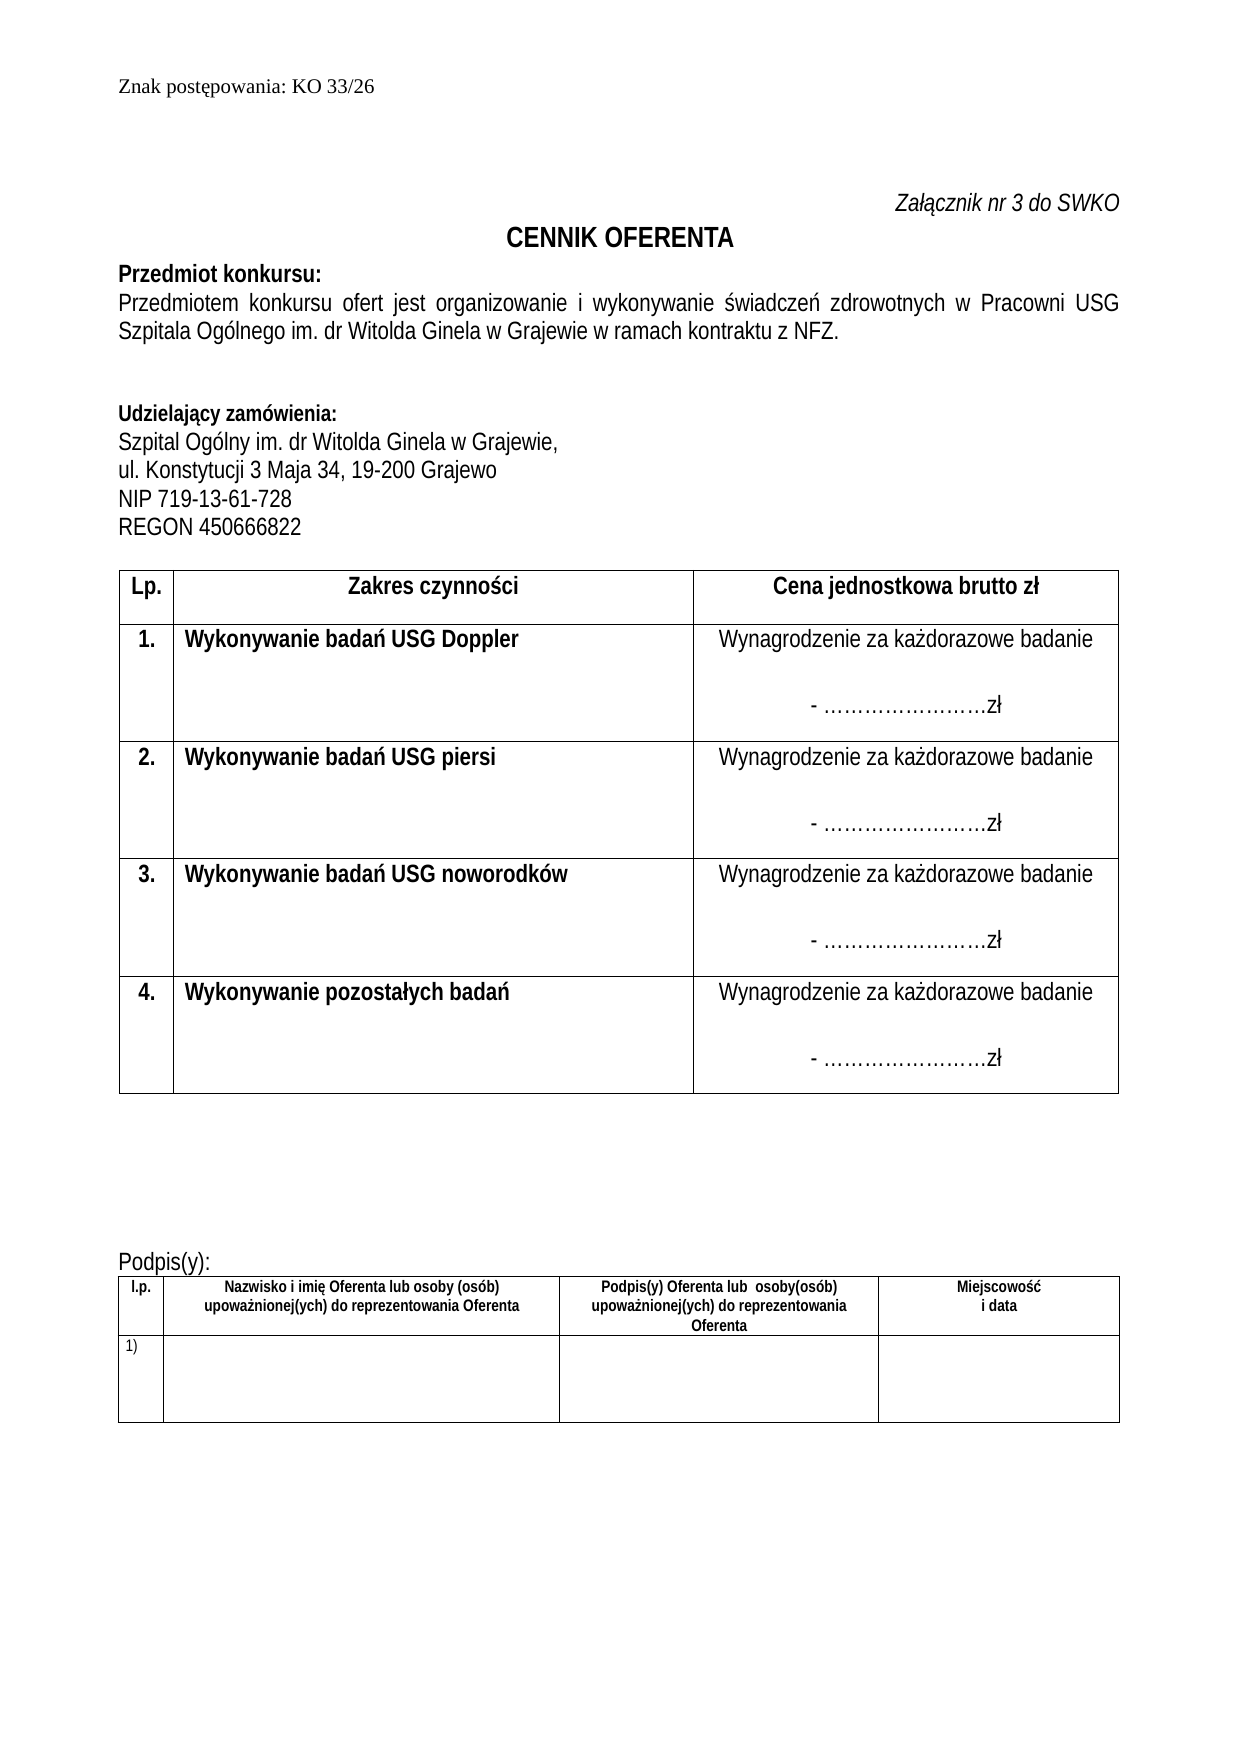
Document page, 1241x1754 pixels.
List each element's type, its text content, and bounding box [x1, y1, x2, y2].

text Udzielający zamówienia: [118, 400, 1122, 426]
text CENNIK OFERENTA [118, 221, 1122, 254]
table_header Nazwisko i imię Oferenta lub osoby (osób) upoważnionej(ych) do reprezentowania Oferenta [164, 1277, 559, 1334]
table_cell 4. [120, 977, 173, 1093]
text Przedmiotem konkursu ofert jest organizowanie i wykonywanie świadczeń zdrowotnych w Pracowni USG Szpitala Ogólnego im. dr Witolda Ginela w Grajewie w ramach kontraktu z NFZ. [118, 288, 1122, 345]
text ul. Konstytucji 3 Maja 34, 19-200 Grajewo [118, 455, 1122, 484]
table_cell Wynagrodzenie za każdorazowe badanie - ……………………zł [694, 859, 1118, 976]
table_header Lp. [120, 571, 173, 623]
table_header Miejscowość i data [879, 1277, 1119, 1334]
table_cell [164, 1336, 559, 1422]
table_cell Wykonywanie badań USG piersi [174, 742, 693, 858]
table_cell 1) [119, 1336, 163, 1422]
text Załącznik nr 3 do SWKO [118, 188, 1122, 216]
table_header Zakres czynności [174, 571, 693, 623]
table_cell Wykonywanie badań USG noworodków [174, 859, 693, 976]
table_cell [560, 1336, 878, 1422]
table_cell 3. [120, 859, 173, 976]
table_header Cena jednostkowa brutto zł [694, 571, 1118, 623]
table_cell Wynagrodzenie za każdorazowe badanie - ……………………zł [694, 977, 1118, 1093]
table_cell Wykonywanie badań USG Doppler [174, 625, 693, 741]
table_header l.p. [119, 1277, 163, 1334]
text REGON 450666822 [118, 512, 1122, 541]
subtitle Przedmiot konkursu: [118, 259, 1122, 288]
text NIP 719-13-61-728 [118, 484, 1122, 512]
table_cell 1. [120, 625, 173, 741]
table_cell Wynagrodzenie za każdorazowe badanie - ……………………zł [694, 742, 1118, 858]
table_cell Wynagrodzenie za każdorazowe badanie - ……………………zł [694, 625, 1118, 741]
text Szpital Ogólny im. dr Witolda Ginela w Grajewie, [118, 426, 1122, 455]
text Podpis(y): [118, 1247, 1122, 1276]
table_cell Wykonywanie pozostałych badań [174, 977, 693, 1093]
table_cell [879, 1336, 1119, 1422]
table_cell 2. [120, 742, 173, 858]
table_header Podpis(y) Oferenta lub osoby(osób) upoważnionej(ych) do reprezentowania Oferenta [560, 1277, 878, 1334]
